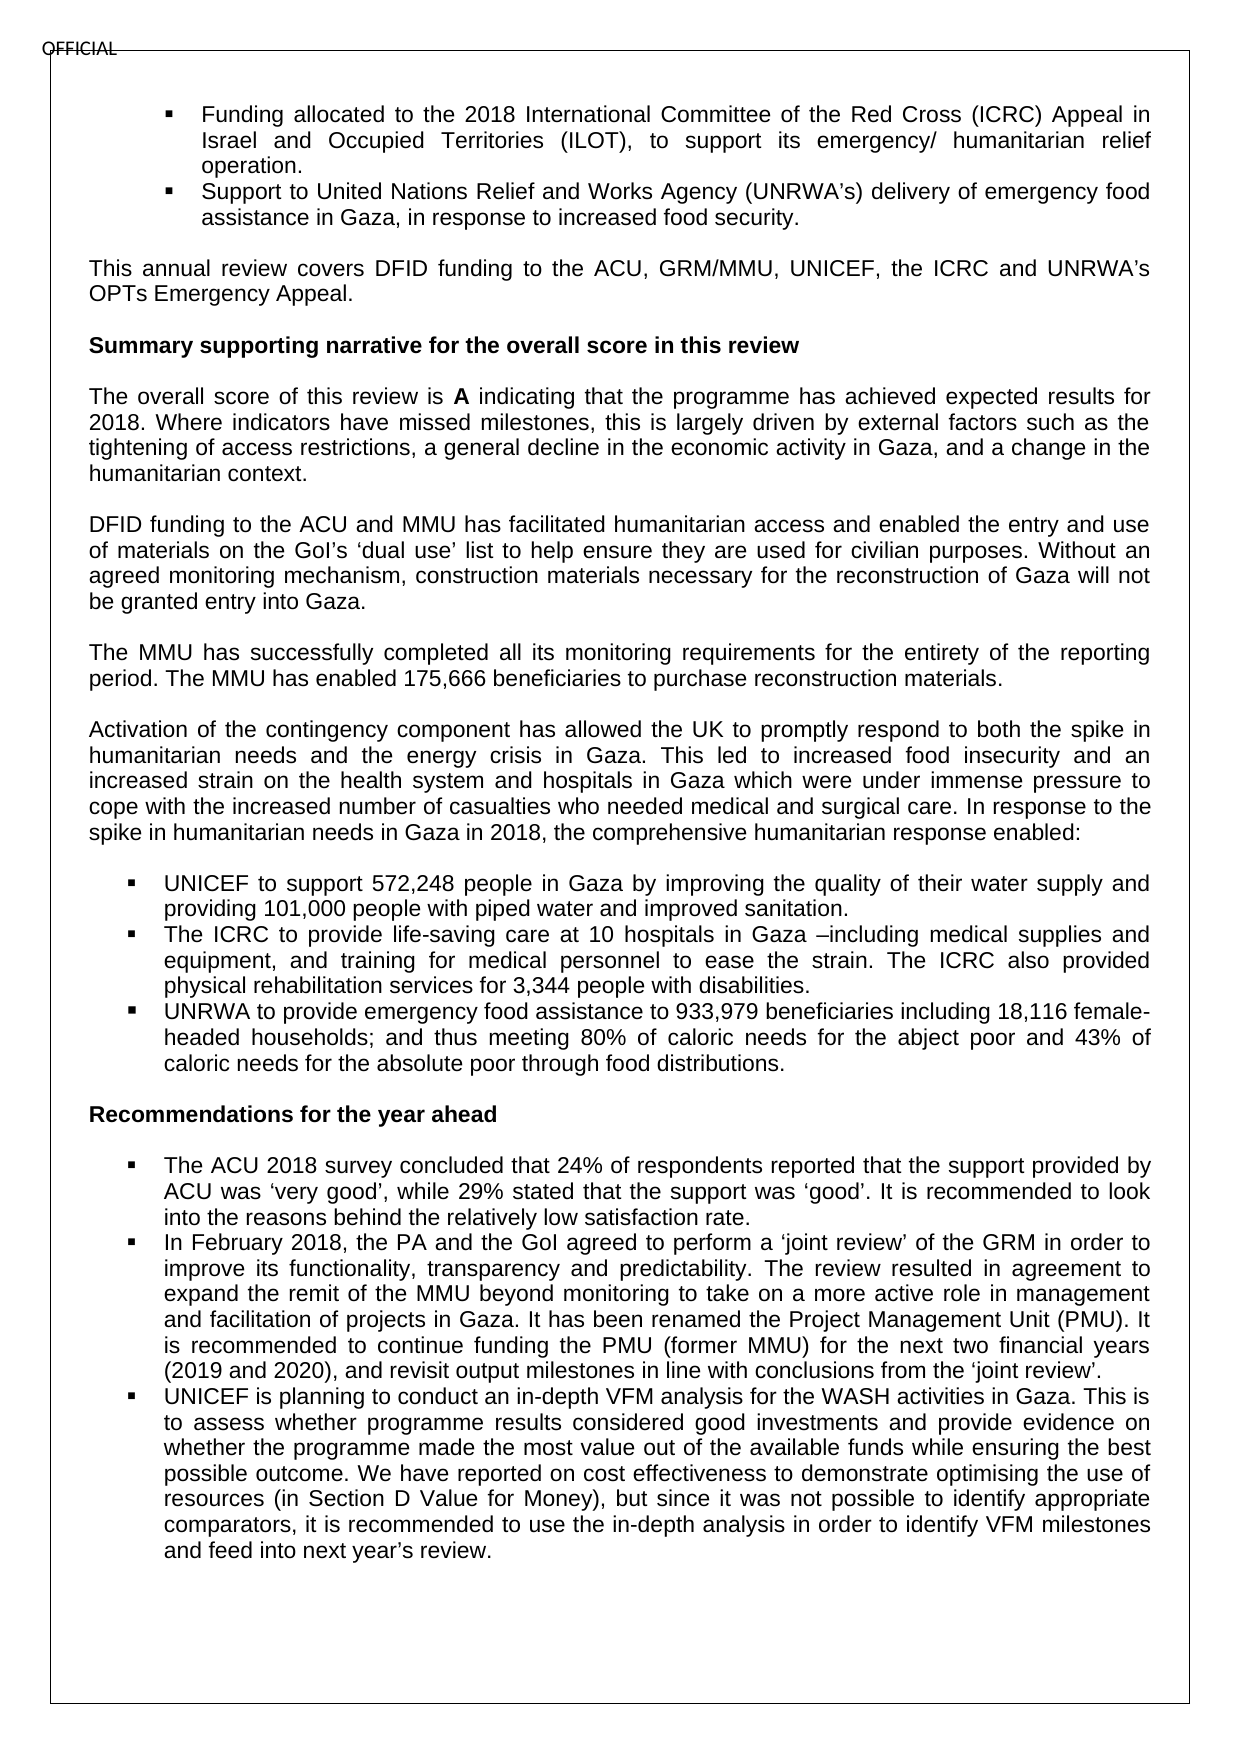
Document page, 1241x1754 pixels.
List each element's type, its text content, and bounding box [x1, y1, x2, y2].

list UNICEF is planning to conduct an in-depth VFM analysis for the WASH activities in Gaza. This is to assess whether programme results considered good investments and provide evidence on whether the programme made the most value out of the available funds while ensuring the best possible outcome. We have reported on cost effectiveness to demonstrate optimising the use of resources (in Section D Value for Money), but since it was not possible to identify appropriate comparators, it is recommended to use the in-depth analysis in order to identify VFM milestones and feed into next year’s review. [126, 1383, 1152, 1563]
list This annual review covers DFID funding to the ACU, GRM/MMU, UNICEF, the ICRC and UNRWA’s OPTs Emergency Appeal. [89, 256, 1152, 307]
list Support to United Nations Relief and Works Agency (UNRWA’s) delivery of emergency food assistance in Gaza, in response to increased food security. [164, 179, 1152, 230]
text DFID funding to the ACU and MMU has facilitated humanitarian access and enabled the entry and use of materials on the GoI’s ‘dual use’ list to help ensure they are used for civilian purposes. Without an agreed monitoring mechanism, construction materials necessary for the reconstruction of Gaza will not be granted entry into Gaza. [89, 512, 1152, 614]
text The MMU has successfully completed all its monitoring requirements for the entirety of the reporting period. The MMU has enabled 175,666 beneficiaries to purchase reconstruction materials. [89, 640, 1152, 691]
list UNICEF to support 572,248 people in Gaza by improving the quality of their water supply and providing 101,000 people with piped water and improved sanitation. [126, 871, 1152, 922]
text Recommendations for the year ahead [89, 1102, 1152, 1127]
list The ACU 2018 survey concluded that 24% of respondents reported that the support provided by ACU was ‘very good’, while 29% stated that the support was ‘good’. It is recommended to look into the reasons behind the relatively low satisfaction rate. [126, 1153, 1152, 1230]
list The ICRC to provide life-saving care at 10 hospitals in Gaza –including medical supplies and equipment, and training for medical personnel to ease the strain. The ICRC also provided physical rehabilitation services for 3,344 people with disabilities. [126, 922, 1152, 999]
text Activation of the contingency component has allowed the UK to promptly respond to both the spike in humanitarian needs and the energy crisis in Gaza. This led to increased food insecurity and an increased strain on the health system and hospitals in Gaza which were under immense pressure to cope with the increased number of casualties who needed medical and surgical care. In response to the spike in humanitarian needs in Gaza in 2018, the comprehensive humanitarian response enabled: [89, 717, 1152, 845]
list UNRWA to provide emergency food assistance to 933,979 beneficiaries including 18,116 female-headed households; and thus meeting 80% of caloric needs for the abject poor and 43% of caloric needs for the absolute poor through food distributions. [126, 999, 1152, 1076]
list Funding allocated to the 2018 International Committee of the Red Cross (ICRC) Appeal in Israel and Occupied Territories (ILOT), to support its emergency/ humanitarian relief operation. [164, 102, 1152, 179]
text The overall score of this review is A indicating that the programme has achieved expected results for 2018. Where indicators have missed milestones, this is largely driven by external factors such as the tightening of access restrictions, a general decline in the economic activity in Gaza, and a change in the humanitarian context. [89, 384, 1152, 486]
list In February 2018, the PA and the GoI agreed to perform a ‘joint review’ of the GRM in order to improve its functionality, transparency and predictability. The review resulted in agreement to expand the remit of the MMU beyond monitoring to take on a more active role in management and facilitation of projects in Gaza. It has been renamed the Project Management Unit (PMU). It is recommended to continue funding the PMU (former MMU) for the next two financial years (2019 and 2020), and revisit output milestones in line with conclusions from the ‘joint review’. [126, 1230, 1152, 1383]
text Summary supporting narrative for the overall score in this review [89, 332, 1152, 358]
